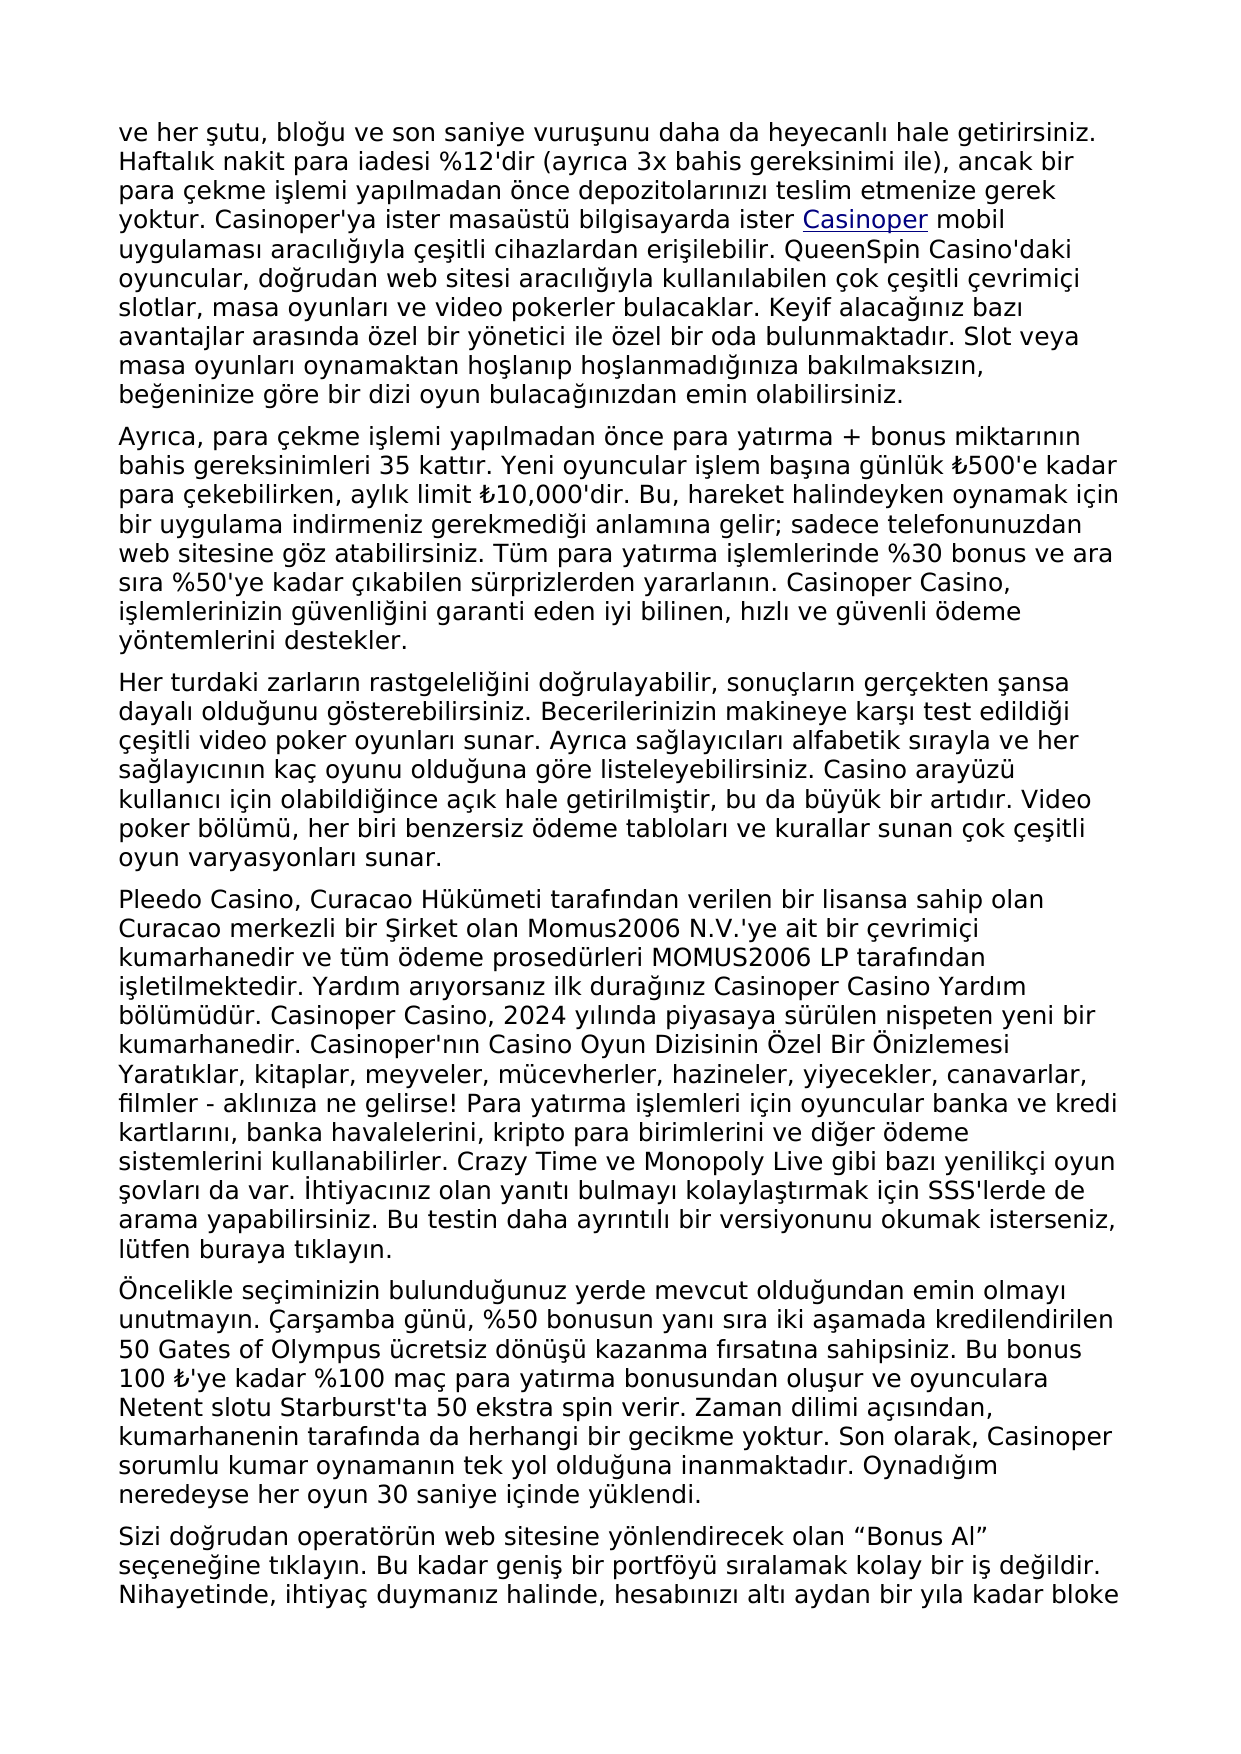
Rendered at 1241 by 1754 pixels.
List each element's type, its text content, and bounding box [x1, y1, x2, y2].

text Sizi doğrudan operatörün web sitesine yönlendirecek olan “Bonus Al” seçeneğine tıklayın. Bu kadar geniş bir portföyü sıralamak kolay bir iş değildir. Nihayetinde, ihtiyaç duymanız halinde, hesabınızı altı aydan bir yıla kadar bloke [118, 1522, 1122, 1610]
text Her turdaki zarların rastgeleliğini doğrulayabilir, sonuçların gerçekten şansa dayalı olduğunu gösterebilirsiniz. Becerilerinizin makineye karşı test edildiği çeşitli video poker oyunları sunar. Ayrıca sağlayıcıları alfabetik sırayla ve her sağlayıcının kaç oyunu olduğuna göre listeleyebilirsiniz. Casino arayüzü kullanıcı için olabildiğince açık hale getirilmiştir, bu da büyük bir artıdır. Video poker bölümü, her biri benzersiz ödeme tabloları ve kurallar sunan çok çeşitli oyun varyasyonları sunar. [118, 668, 1122, 872]
text ve her şutu, bloğu ve son saniye vuruşunu daha da heyecanlı hale getirirsiniz. Haftalık nakit para iadesi %12'dir (ayrıca 3x bahis gereksinimi ile), ancak bir para çekme işlemi yapılmadan önce depozitolarınızı teslim etmenize gerek yoktur. Casinoper'ya ister masaüstü bilgisayarda ister Casinoper mobil uygulaması aracılığıyla çeşitli cihazlardan erişilebilir. QueenSpin Casino'daki oyuncular, doğrudan web sitesi aracılığıyla kullanılabilen çok çeşitli çevrimiçi slotlar, masa oyunları ve video pokerler bulacaklar. Keyif alacağınız bazı avantajlar arasında özel bir yönetici ile özel bir oda bulunmaktadır. Slot veya masa oyunları oynamaktan hoşlanıp hoşlanmadığınıza bakılmaksızın, beğeninize göre bir dizi oyun bulacağınızdan emin olabilirsiniz. [118, 118, 1122, 410]
text Öncelikle seçiminizin bulunduğunuz yerde mevcut olduğundan emin olmayı unutmayın. Çarşamba günü, %50 bonusun yanı sıra iki aşamada kredilendirilen 50 Gates of Olympus ücretsiz dönüşü kazanma fırsatına sahipsiniz. Bu bonus 100 ₺'ye kadar %100 maç para yatırma bonusundan oluşur ve oyunculara Netent slotu Starburst'ta 50 ekstra spin verir. Zaman dilimi açısından, kumarhanenin tarafında da herhangi bir gecikme yoktur. Son olarak, Casinoper sorumlu kumar oynamanın tek yol olduğuna inanmaktadır. Oynadığım neredeyse her oyun 30 saniye içinde yüklendi. [118, 1276, 1122, 1510]
text Pleedo Casino, Curacao Hükümeti tarafından verilen bir lisansa sahip olan Curacao merkezli bir Şirket olan Momus2006 N.V.'ye ait bir çevrimiçi kumarhanedir ve tüm ödeme prosedürleri MOMUS2006 LP tarafından işletilmektedir. Yardım arıyorsanız ilk durağınız Casinoper Casino Yardım bölümüdür. Casinoper Casino, 2024 yılında piyasaya sürülen nispeten yeni bir kumarhanedir. Casinoper'nın Casino Oyun Dizisinin Özel Bir Önizlemesi Yaratıklar, kitaplar, meyveler, mücevherler, hazineler, yiyecekler, canavarlar, filmler - aklınıza ne gelirse! Para yatırma işlemleri için oyuncular banka ve kredi kartlarını, banka havalelerini, kripto para birimlerini ve diğer ödeme sistemlerini kullanabilirler. Crazy Time ve Monopoly Live gibi bazı yenilikçi oyun şovları da var. İhtiyacınız olan yanıtı bulmayı kolaylaştırmak için SSS'lerde de arama yapabilirsiniz. Bu testin daha ayrıntılı bir versiyonunu okumak isterseniz, lütfen buraya tıklayın. [118, 885, 1122, 1264]
text Ayrıca, para çekme işlemi yapılmadan önce para yatırma + bonus miktarının bahis gereksinimleri 35 kattır. Yeni oyuncular işlem başına günlük ₺500'e kadar para çekebilirken, aylık limit ₺10,000'dir. Bu, hareket halindeyken oynamak için bir uygulama indirmeniz gerekmediği anlamına gelir; sadece telefonunuzdan web sitesine göz atabilirsiniz. Tüm para yatırma işlemlerinde %30 bonus ve ara sıra %50'ye kadar çıkabilen sürprizlerden yararlanın. Casinoper Casino, işlemlerinizin güvenliğini garanti eden iyi bilinen, hızlı ve güvenli ödeme yöntemlerini destekler. [118, 422, 1122, 656]
